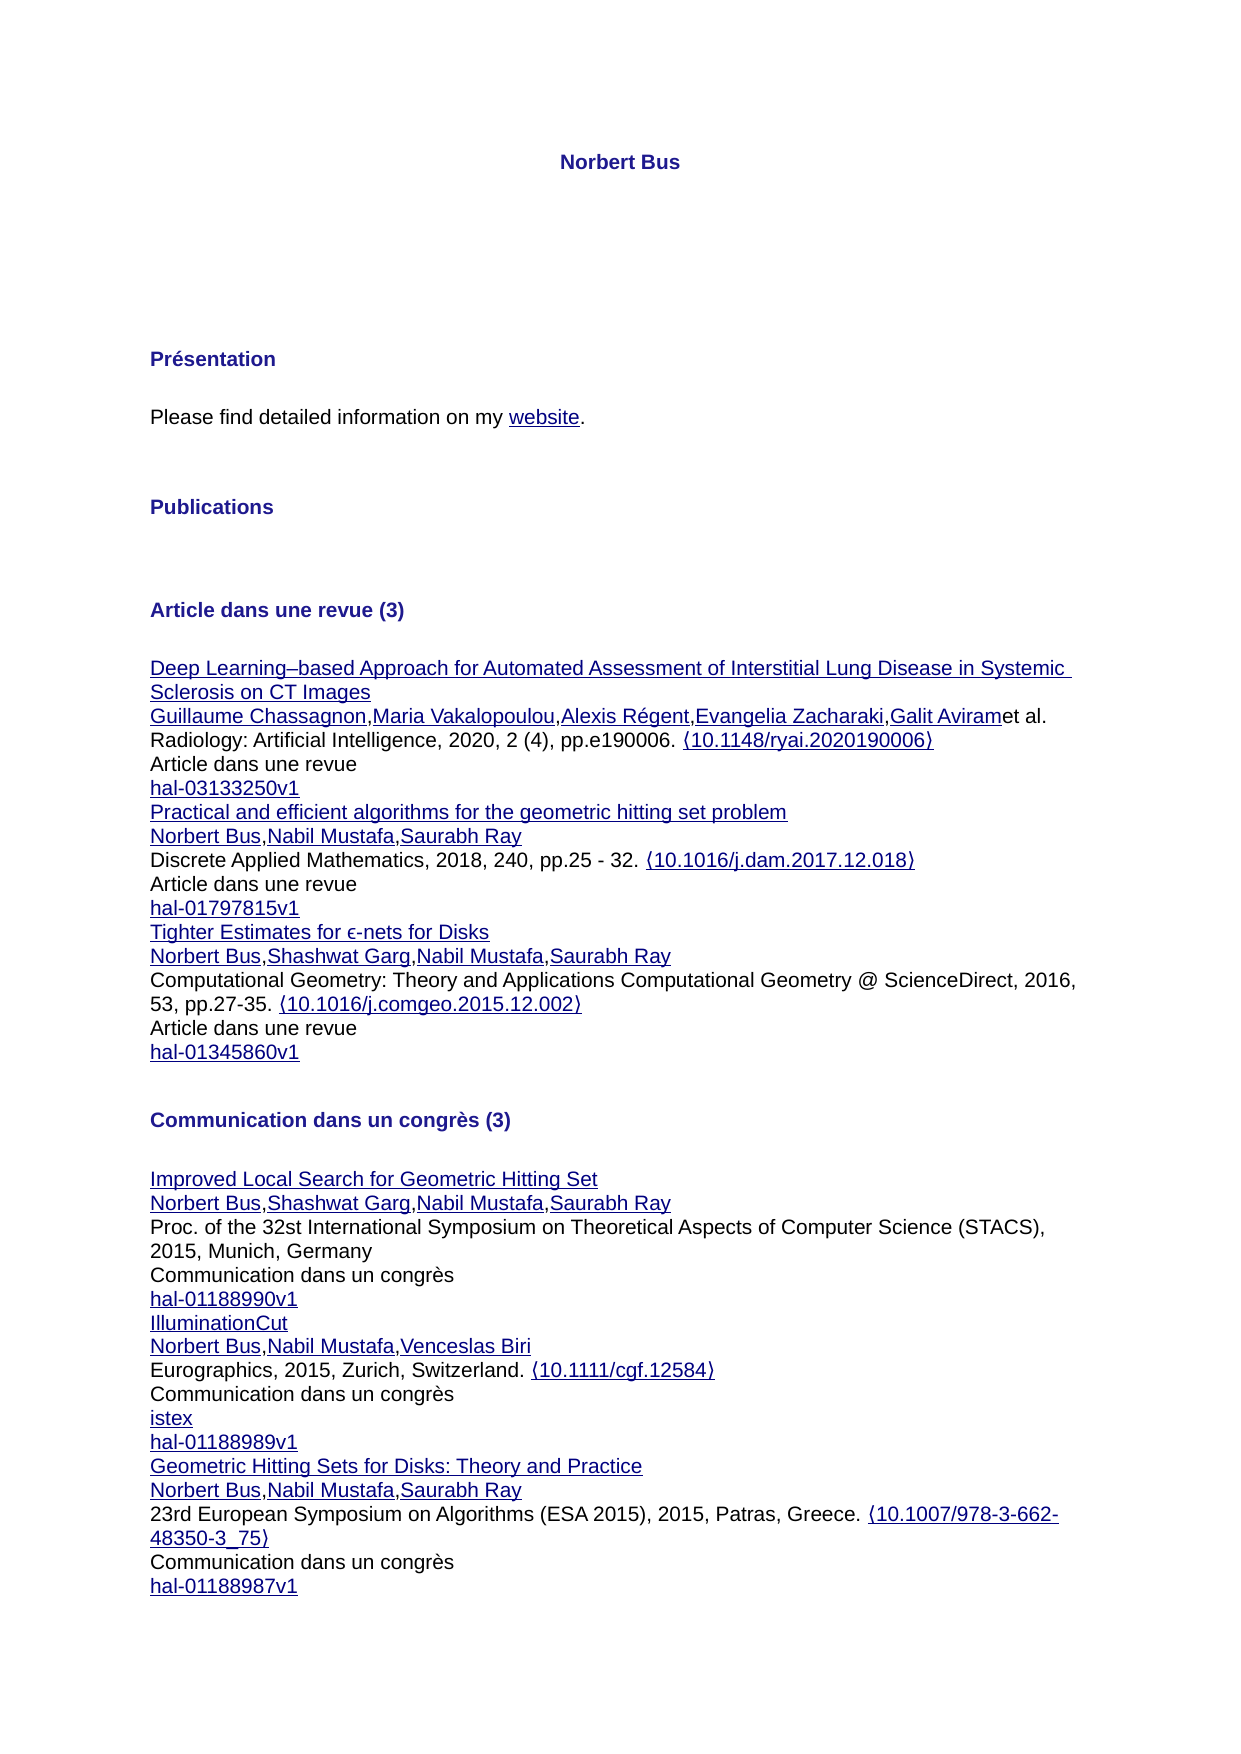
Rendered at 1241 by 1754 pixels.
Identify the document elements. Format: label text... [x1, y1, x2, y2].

table_header Deep Learning–based Approach for Automated Assessment of Interstitial Lung Disease in Systemic Sclerosis on CT Images Guillaume Chassagnon,Maria Vakalopoulou,Alexis Régent,Evangelia Zacharaki,Galit Aviramet al. Radiology: Artificial Intelligence, 2020, 2 (4), pp.e190006. ⟨10.1148/ryai.2020190006⟩ Article dans une revue hal-03133250v1 [150, 656, 1090, 800]
table_header Improved Local Search for Geometric Hitting Set Norbert Bus,Shashwat Garg,Nabil Mustafa,Saurabh Ray Proc. of the 32st International Symposium on Theoretical Aspects of Computer Science (STACS), 2015, Munich, Germany Communication dans un congrès hal-01188990v1 [150, 1167, 1090, 1310]
table_cell Practical and efficient algorithms for the geometric hitting set problem Norbert Bus,Nabil Mustafa,Saurabh Ray Discrete Applied Mathematics, 2018, 240, pp.25 - 32. ⟨10.1016/j.dam.2017.12.018⟩ Article dans une revue hal-01797815v1 [150, 800, 1090, 920]
subtitle Article dans une revue (3) [150, 598, 1090, 622]
subtitle Présentation [150, 347, 1090, 371]
table_cell Tighter Estimates for ϵ-nets for Disks Norbert Bus,Shashwat Garg,Nabil Mustafa,Saurabh Ray Computational Geometry: Theory and Applications Computational Geometry @ ScienceDirect, 2016, 53, pp.27-35. ⟨10.1016/j.comgeo.2015.12.002⟩ Article dans une revue hal-01345860v1 [150, 920, 1090, 1063]
subtitle Communication dans un congrès (3) [150, 1108, 1090, 1132]
subtitle Norbert Bus [150, 150, 1090, 174]
subtitle Publications [150, 495, 1090, 519]
table_cell IlluminationCut Norbert Bus,Nabil Mustafa,Venceslas Biri Eurographics, 2015, Zurich, Switzerland. ⟨10.1111/cgf.12584⟩ Communication dans un congrès istex hal-01188989v1 [150, 1310, 1090, 1454]
text Please find detailed information on my website. [150, 405, 1090, 429]
table_cell Geometric Hitting Sets for Disks: Theory and Practice Norbert Bus,Nabil Mustafa,Saurabh Ray 23rd European Symposium on Algorithms (ESA 2015), 2015, Patras, Greece. ⟨10.1007/978-3-662-48350-3_75⟩ Communication dans un congrès hal-01188987v1 [150, 1454, 1090, 1598]
